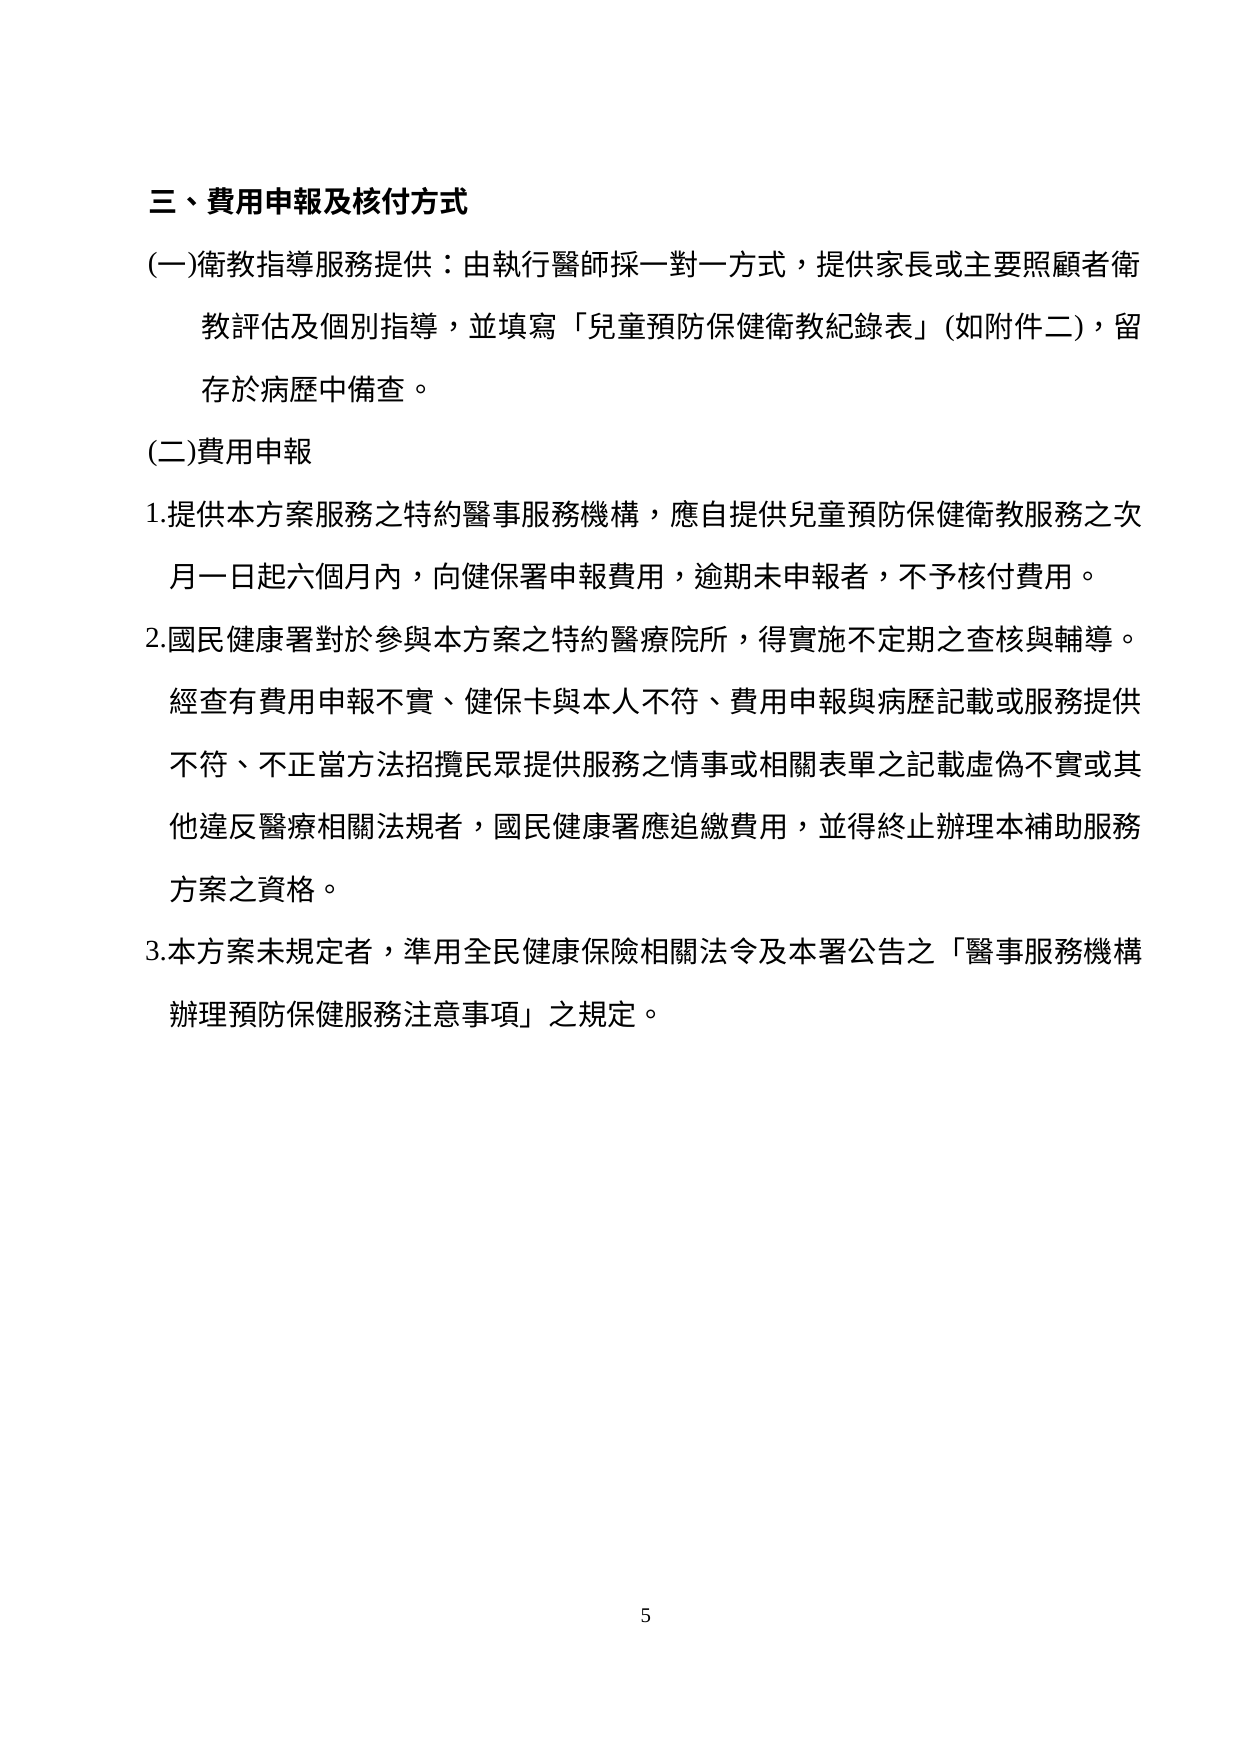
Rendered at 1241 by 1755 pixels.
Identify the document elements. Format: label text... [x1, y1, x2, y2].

text 1.提供本方案服務之特約醫事服務機構，應自提供兒童預防保健衛教服務之次月一日起六個月內，向健保署申報費用，逾期未申報者，不予核付費用。 [145, 471, 1143, 596]
text 三、費用申報及核付方式 [148, 158, 1143, 221]
text (二)費用申報 [148, 408, 1143, 471]
text 2.國民健康署對於參與本方案之特約醫療院所，得實施不定期之查核與輔導。經查有費用申報不實、健保卡與本人不符、費用申報與病歷記載或服務提供不符、不正當方法招攬民眾提供服務之情事或相關表單之記載虛偽不實或其他違反醫療相關法規者，國民健康署應追繳費用，並得終止辦理本補助服務方案之資格。 [145, 596, 1143, 908]
text (一)衛教指導服務提供：由執行醫師採一對一方式，提供家長或主要照顧者衛教評估及個別指導，並填寫「兒童預防保健衛教紀錄表」(如附件二)，留存於病歷中備查。 [148, 221, 1143, 408]
text 3.本方案未規定者，準用全民健康保險相關法令及本署公告之「醫事服務機構辦理預防保健服務注意事項」之規定。 [145, 908, 1143, 1033]
